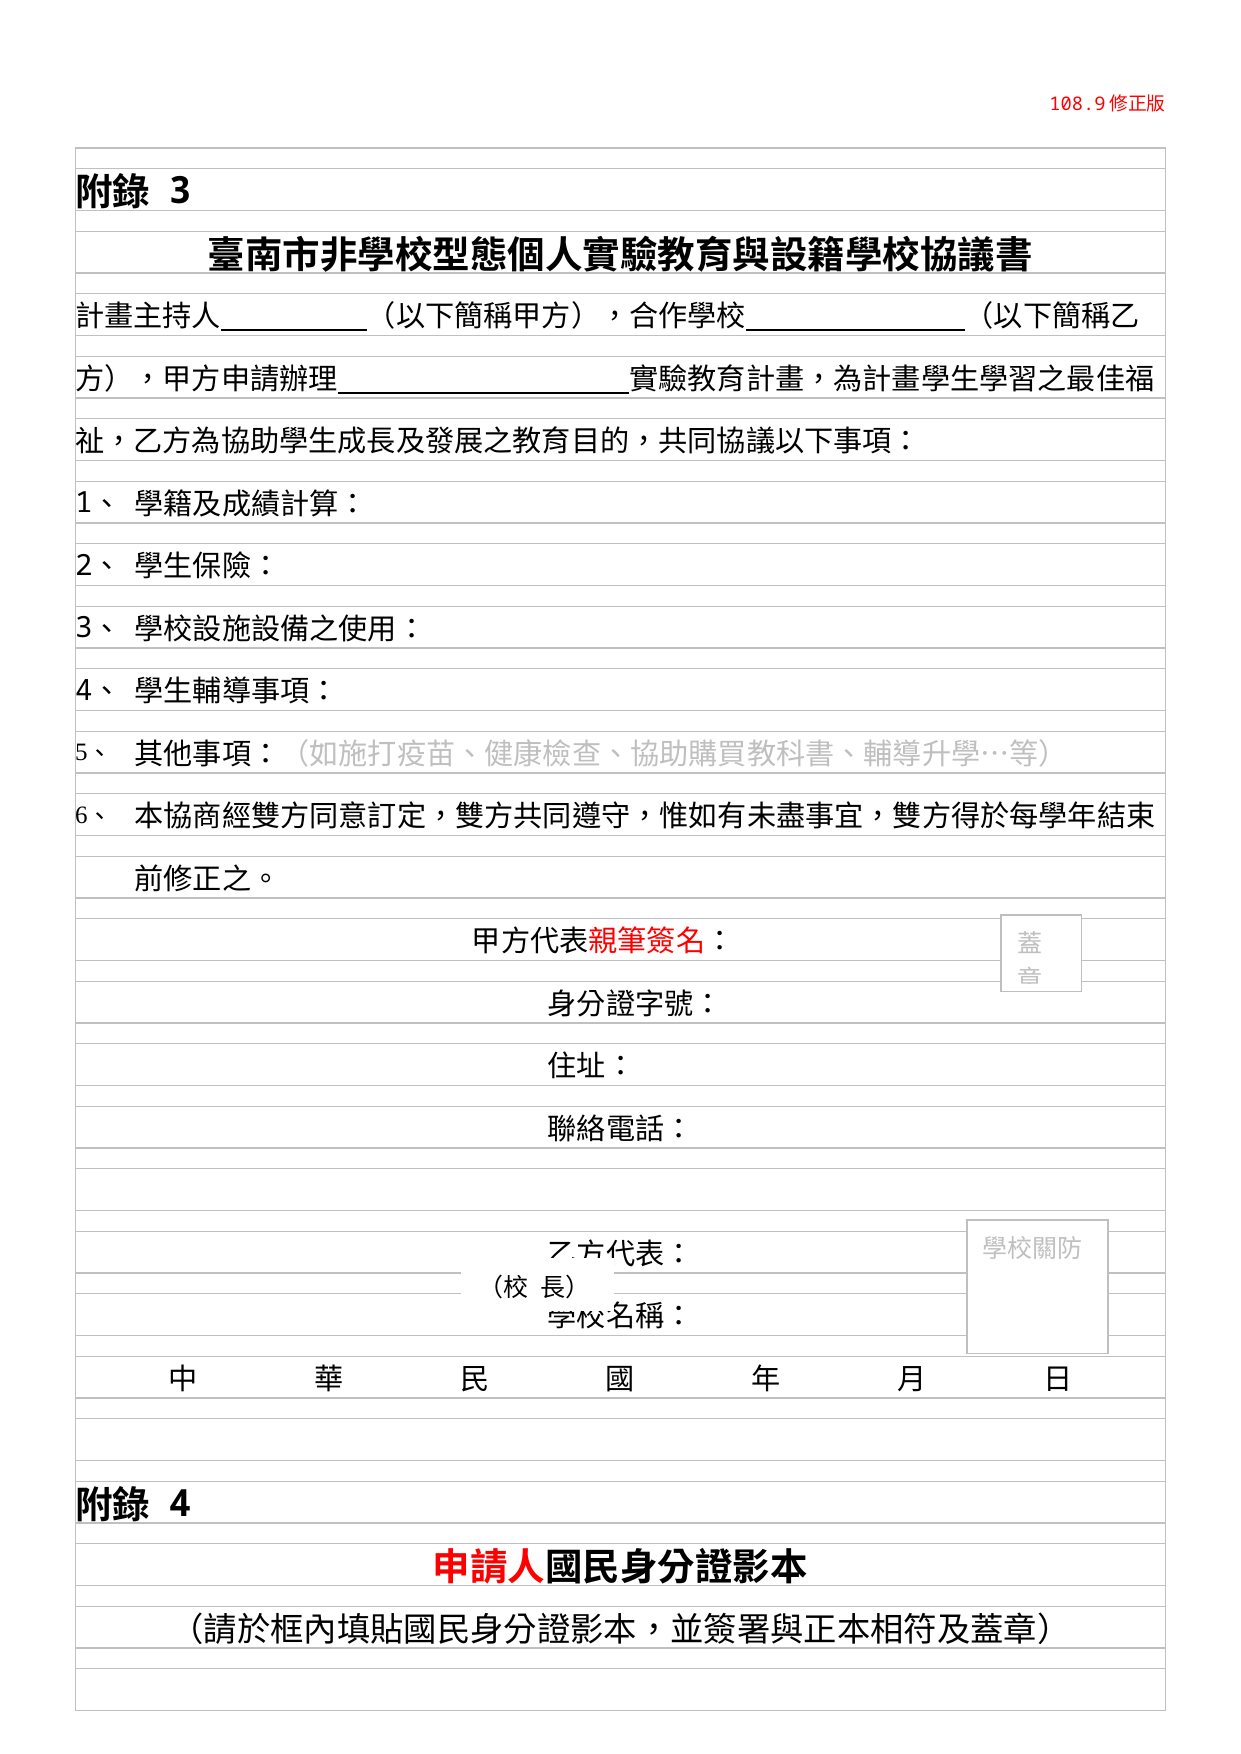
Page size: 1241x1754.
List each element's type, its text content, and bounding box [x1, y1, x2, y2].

text 附錄 4 [76, 1482, 1165, 1522]
text 身分證字號： [76, 982, 1165, 1022]
text 方），甲方申請辦理 實驗教育計畫，為計畫學生學習之最佳福 [76, 357, 1165, 397]
list [76, 774, 1165, 793]
text [76, 1524, 1165, 1543]
list [76, 524, 1165, 543]
list [76, 461, 1165, 481]
list 學籍及成績計算： [76, 482, 1165, 522]
list [76, 586, 1165, 606]
text 計畫主持人 （以下簡稱甲方），合作學校 （以下簡稱乙 [76, 294, 1165, 335]
text 附錄 3 [76, 169, 1165, 210]
text 學校關防 [982, 1228, 1092, 1265]
text [76, 1086, 1165, 1106]
text 臺南市非學校型態個人實驗教育與設籍學校協議書 [76, 232, 1165, 272]
text 甲方代表親筆簽名： [76, 919, 1000, 960]
list [76, 711, 1165, 731]
list 蓋章 [1017, 923, 1066, 983]
list 學校設施設備之使用： [76, 607, 1165, 647]
text [1109, 1274, 1165, 1293]
list 其他事項：（如施打疫苗、健康檢查、協助購買教科書、輔導升學…等） [76, 732, 1165, 772]
text 學校名稱： [76, 1294, 966, 1335]
list [76, 649, 1165, 668]
text 中 華 民 國 年 月 日 [76, 1357, 1165, 1397]
list 本協商經雙方同意訂定，雙方共同遵守，惟如有未盡事宜，雙方得於每學年結束 [76, 794, 1165, 835]
text [76, 899, 1165, 918]
text [76, 149, 1165, 168]
text [76, 336, 1165, 356]
text （請於框內填貼國民身分證影本，並簽署與正本相符及蓋章） [76, 1607, 1165, 1647]
text 申請人國民身分證影本 [76, 1544, 1165, 1585]
text 乙方代表： [76, 1232, 966, 1310]
text [76, 961, 1000, 981]
list [76, 836, 1165, 856]
text [76, 1274, 461, 1293]
text 祉，乙方為協助學生成長及發展之教育目的，共同協議以下事項： [76, 419, 1165, 460]
text [76, 211, 1165, 231]
text （校 長） [478, 1267, 597, 1302]
text [1109, 1232, 1165, 1272]
text [76, 1586, 1165, 1606]
text [76, 1461, 1165, 1481]
text [76, 274, 1165, 293]
list 學生輔導事項： [76, 669, 1165, 710]
text [614, 1274, 966, 1293]
list [1002, 916, 1081, 991]
text [1082, 961, 1165, 981]
list 學生保險： [76, 544, 1165, 585]
text [76, 399, 1165, 418]
text [1109, 1294, 1165, 1335]
text [76, 1211, 1165, 1231]
text 聯絡電話： [76, 1107, 1165, 1147]
text [76, 1024, 1165, 1043]
text 住址： [76, 1044, 1165, 1085]
text [968, 1221, 1107, 1353]
list 前修正之。 [76, 857, 1165, 897]
text [76, 1336, 1165, 1356]
text [1082, 919, 1165, 960]
